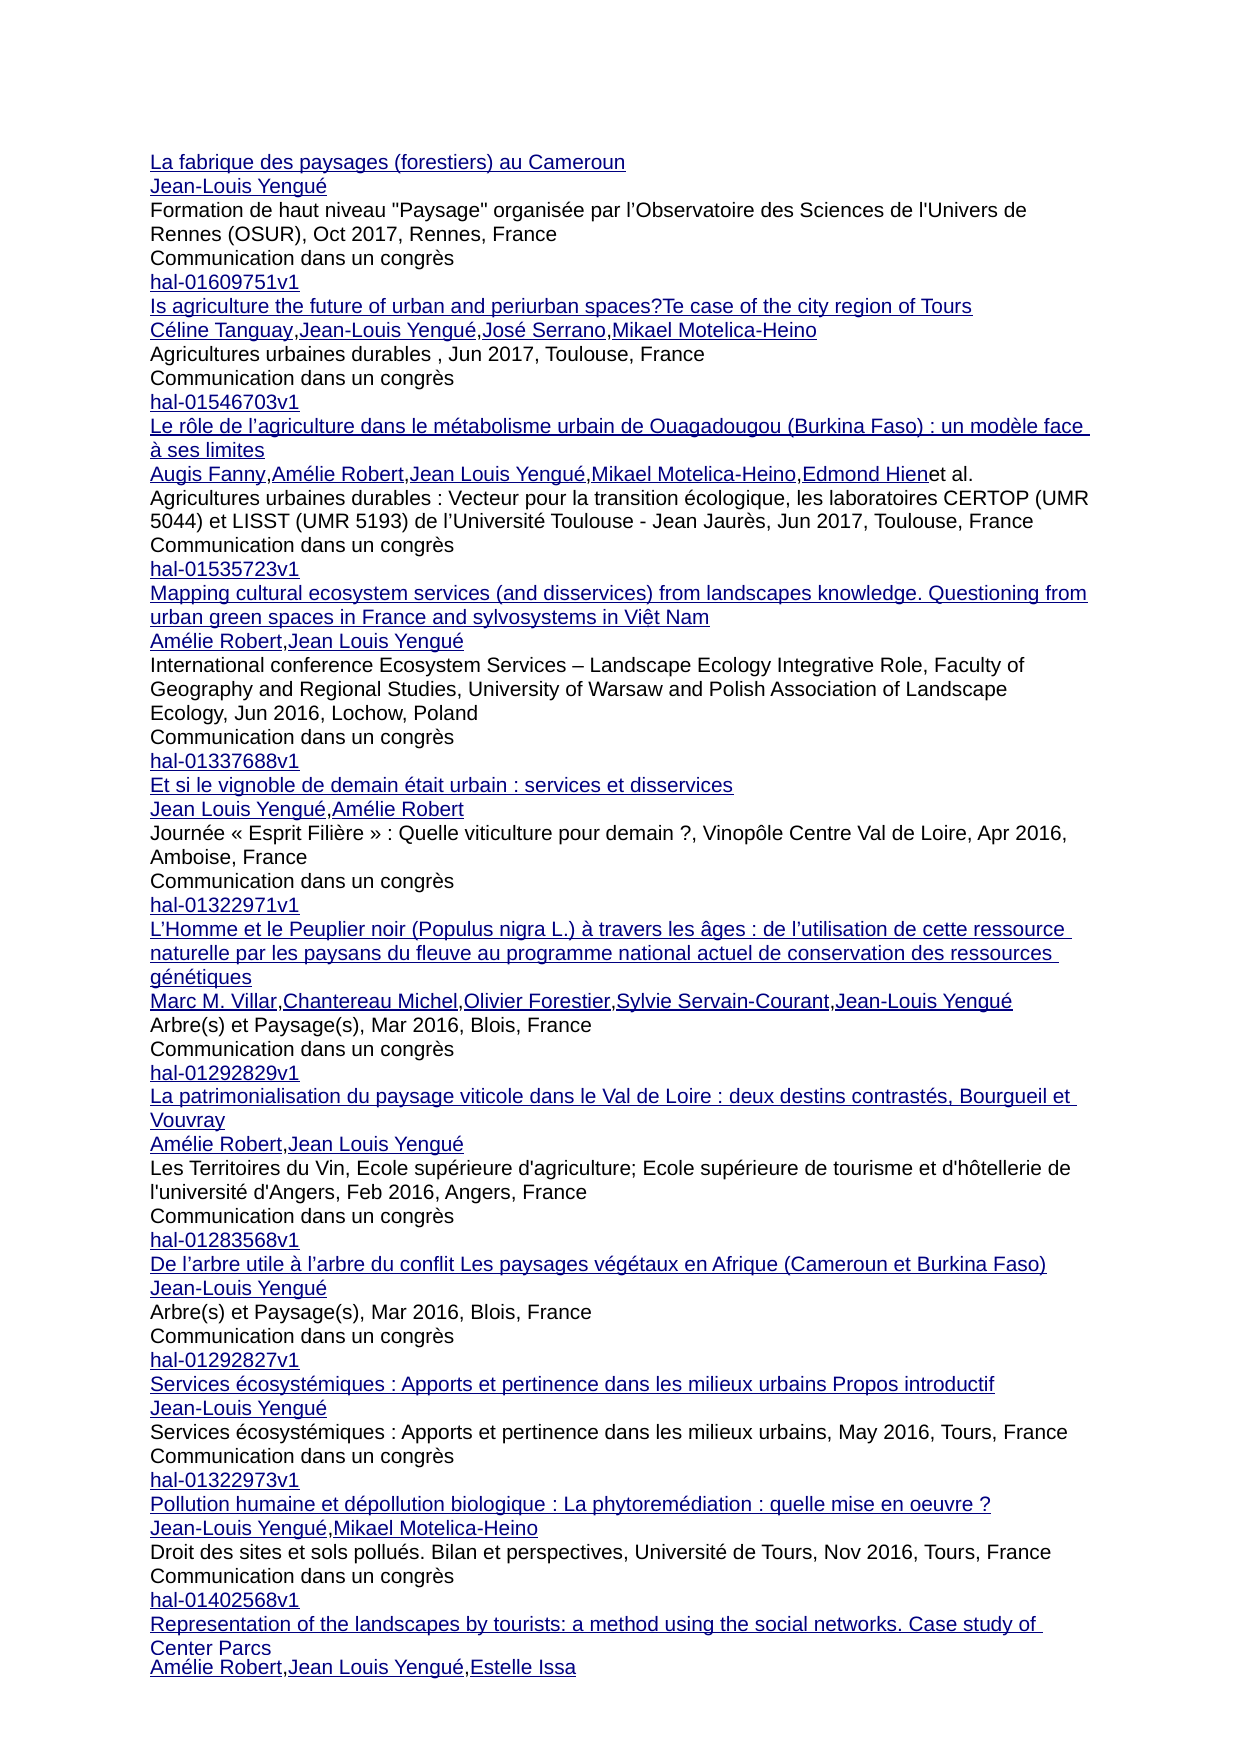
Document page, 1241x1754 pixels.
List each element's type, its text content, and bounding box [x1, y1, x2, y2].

table_cell La fabrique des paysages (forestiers) au Cameroun Jean-Louis Yengué Formation de haut niveau "Paysage" organisée par l’Observatoire des Sciences de l'Univers de Rennes (OSUR), Oct 2017, Rennes, France Communication dans un congrès hal-01609751v1 [150, 150, 1090, 294]
table_cell De l’arbre utile à l’arbre du conflit Les paysages végétaux en Afrique (Cameroun et Burkina Faso) Jean-Louis Yengué Arbre(s) et Paysage(s), Mar 2016, Blois, France Communication dans un congrès hal-01292827v1 [150, 1252, 1090, 1372]
table_cell Representation of the landscapes by tourists: a method using the social networks. Case study of Center Parcs Amélie Robert,Jean Louis Yengué,Estelle Issa [150, 1611, 1090, 1679]
table_cell Pollution humaine et dépollution biologique : La phytoremédiation : quelle mise en oeuvre ? Jean-Louis Yengué,Mikael Motelica-Heino Droit des sites et sols pollués. Bilan et perspectives, Université de Tours, Nov 2016, Tours, France Communication dans un congrès hal-01402568v1 [150, 1492, 1090, 1611]
table_cell L’Homme et le Peuplier noir (Populus nigra L.) à travers les âges : de l’utilisation de cette ressource naturelle par les paysans du fleuve au programme national actuel de conservation des ressources génétiques Marc M. Villar,Chantereau Michel,Olivier Forestier,Sylvie Servain-Courant,Jean-Louis Yengué Arbre(s) et Paysage(s), Mar 2016, Blois, France Communication dans un congrès hal-01292829v1 [150, 917, 1090, 1084]
table_cell Le rôle de l’agriculture dans le métabolisme urbain de Ouagadougou (Burkina Faso) : un modèle face [150, 414, 1090, 434]
table_cell à ses limites Augis Fanny,Amélie Robert,Jean Louis Yengué,Mikael Motelica-Heino,Edmond Hienet al. Agricultures urbaines durables : Vecteur pour la transition écologique, les laboratoires CERTOP (UMR 5044) et LISST (UMR 5193) de l’Université Toulouse - Jean Jaurès, Jun 2017, Toulouse, France Communication dans un congrès hal-01535723v1 [150, 436, 1090, 581]
table_cell Services écosystémiques : Apports et pertinence dans les milieux urbains Propos introductif Jean-Louis Yengué Services écosystémiques : Apports et pertinence dans les milieux urbains, May 2016, Tours, France Communication dans un congrès hal-01322973v1 [150, 1372, 1090, 1492]
table_cell La patrimonialisation du paysage viticole dans le Val de Loire : deux destins contrastés, Bourgueil et Vouvray Amélie Robert,Jean Louis Yengué Les Territoires du Vin, Ecole supérieure d'agriculture; Ecole supérieure de tourisme et d'hôtellerie de l'université d'Angers, Feb 2016, Angers, France Communication dans un congrès hal-01283568v1 [150, 1084, 1090, 1252]
table_cell Is agriculture the future of urban and periurban spaces?Te case of the city region of Tours Céline Tanguay,Jean-Louis Yengué,José Serrano,Mikael Motelica-Heino Agricultures urbaines durables , Jun 2017, Toulouse, France Communication dans un congrès hal-01546703v1 [150, 294, 1090, 413]
table_cell Mapping cultural ecosystem services (and disservices) from landscapes knowledge. Questioning from urban green spaces in France and sylvosystems in Việt Nam Amélie Robert,Jean Louis Yengué International conference Ecosystem Services – Landscape Ecology Integrative Role, Faculty of Geography and Regional Studies, University of Warsaw and Polish Association of Landscape Ecology, Jun 2016, Lochow, Poland Communication dans un congrès hal-01337688v1 [150, 581, 1090, 773]
table_cell Et si le vignoble de demain était urbain : services et disservices Jean Louis Yengué,Amélie Robert Journée « Esprit Filière » : Quelle viticulture pour demain ?, Vinopôle Centre Val de Loire, Apr 2016, Amboise, France Communication dans un congrès hal-01322971v1 [150, 773, 1090, 917]
